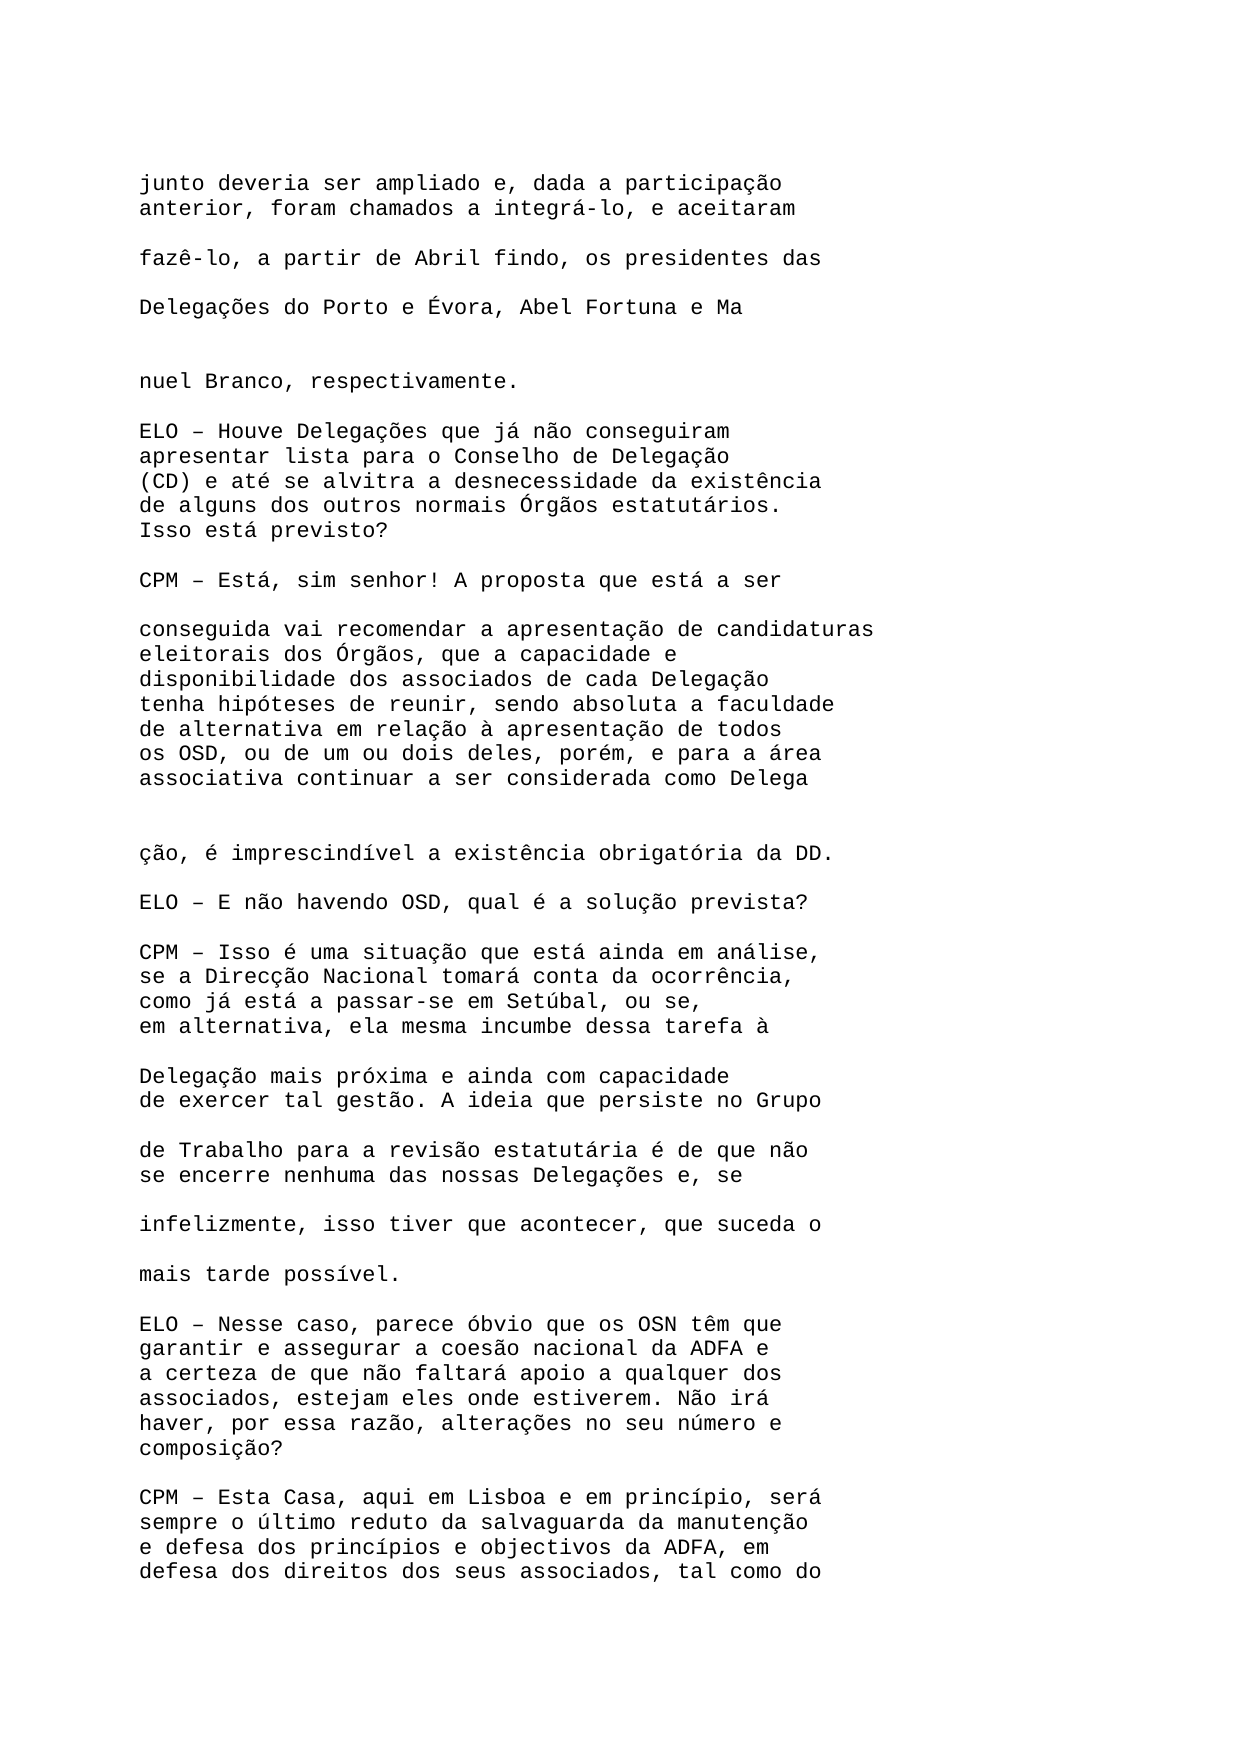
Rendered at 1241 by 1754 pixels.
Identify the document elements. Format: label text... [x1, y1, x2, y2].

text ELO – Houve Delegações que já não conseguiram [139, 420, 1101, 445]
text eleitorais dos Órgãos, que a capacidade e [139, 643, 1101, 668]
text sempre o último reduto da salvaguarda da manutenção [139, 1511, 1101, 1536]
text Isso está previsto? [139, 519, 1101, 544]
text os OSD, ou de um ou dois deles, porém, e para a área [139, 743, 1101, 767]
text se a Direcção Nacional tomará conta da ocorrência, [139, 966, 1101, 991]
text garantir e assegurar a coesão nacional da ADFA e [139, 1338, 1101, 1362]
text mais tarde possível. [139, 1263, 1101, 1288]
text apresentar lista para o Conselho de Delegação [139, 445, 1101, 470]
text associados, estejam eles onde estiverem. Não irá [139, 1387, 1101, 1412]
text haver, por essa razão, alterações no seu número e [139, 1412, 1101, 1437]
text como já está a passar-se em Setúbal, ou se, [139, 991, 1101, 1015]
text de alguns dos outros normais Órgãos estatutários. [139, 495, 1101, 519]
text tenha hipóteses de reunir, sendo absoluta a faculdade [139, 693, 1101, 718]
text Delegação mais próxima e ainda com capacidade [139, 1065, 1101, 1090]
text ELO – E não havendo OSD, qual é a solução prevista? [139, 891, 1101, 916]
text defesa dos direitos dos seus associados, tal como do [139, 1561, 1101, 1586]
text disponibilidade dos associados de cada Delegação [139, 668, 1101, 693]
text se encerre nenhuma das nossas Delegações e, se [139, 1164, 1101, 1189]
text conseguida vai recomendar a apresentação de candidaturas [139, 619, 1101, 643]
text a certeza de que não faltará apoio a qualquer dos [139, 1362, 1101, 1387]
text anterior, foram chamados a integrá-lo, e aceitaram [139, 197, 1101, 222]
text de alternativa em relação à apresentação de todos [139, 718, 1101, 743]
text CPM – Isso é uma situação que está ainda em análise, [139, 941, 1101, 966]
text infelizmente, isso tiver que acontecer, que suceda o [139, 1214, 1101, 1238]
text junto deveria ser ampliado e, dada a participação [139, 172, 1101, 197]
text de Trabalho para a revisão estatutária é de que não [139, 1139, 1101, 1164]
text ção, é imprescindível a existência obrigatória da DD. [139, 842, 1101, 867]
text ELO – Nesse caso, parece óbvio que os OSN têm que [139, 1313, 1101, 1338]
text Delegações do Porto e Évora, Abel Fortuna e Ma [139, 296, 1101, 321]
text e defesa dos princípios e objectivos da ADFA, em [139, 1536, 1101, 1561]
text associativa continuar a ser considerada como Delega [139, 767, 1101, 792]
text fazê-lo, a partir de Abril findo, os presidentes das [139, 247, 1101, 272]
text CPM – Está, sim senhor! A proposta que está a ser [139, 569, 1101, 594]
text nuel Branco, respectivamente. [139, 371, 1101, 396]
text composição? [139, 1437, 1101, 1462]
text de exercer tal gestão. A ideia que persiste no Grupo [139, 1090, 1101, 1114]
text em alternativa, ela mesma incumbe dessa tarefa à [139, 1015, 1101, 1040]
text CPM – Esta Casa, aqui em Lisboa e em princípio, será [139, 1486, 1101, 1511]
text (CD) e até se alvitra a desnecessidade da existência [139, 470, 1101, 495]
